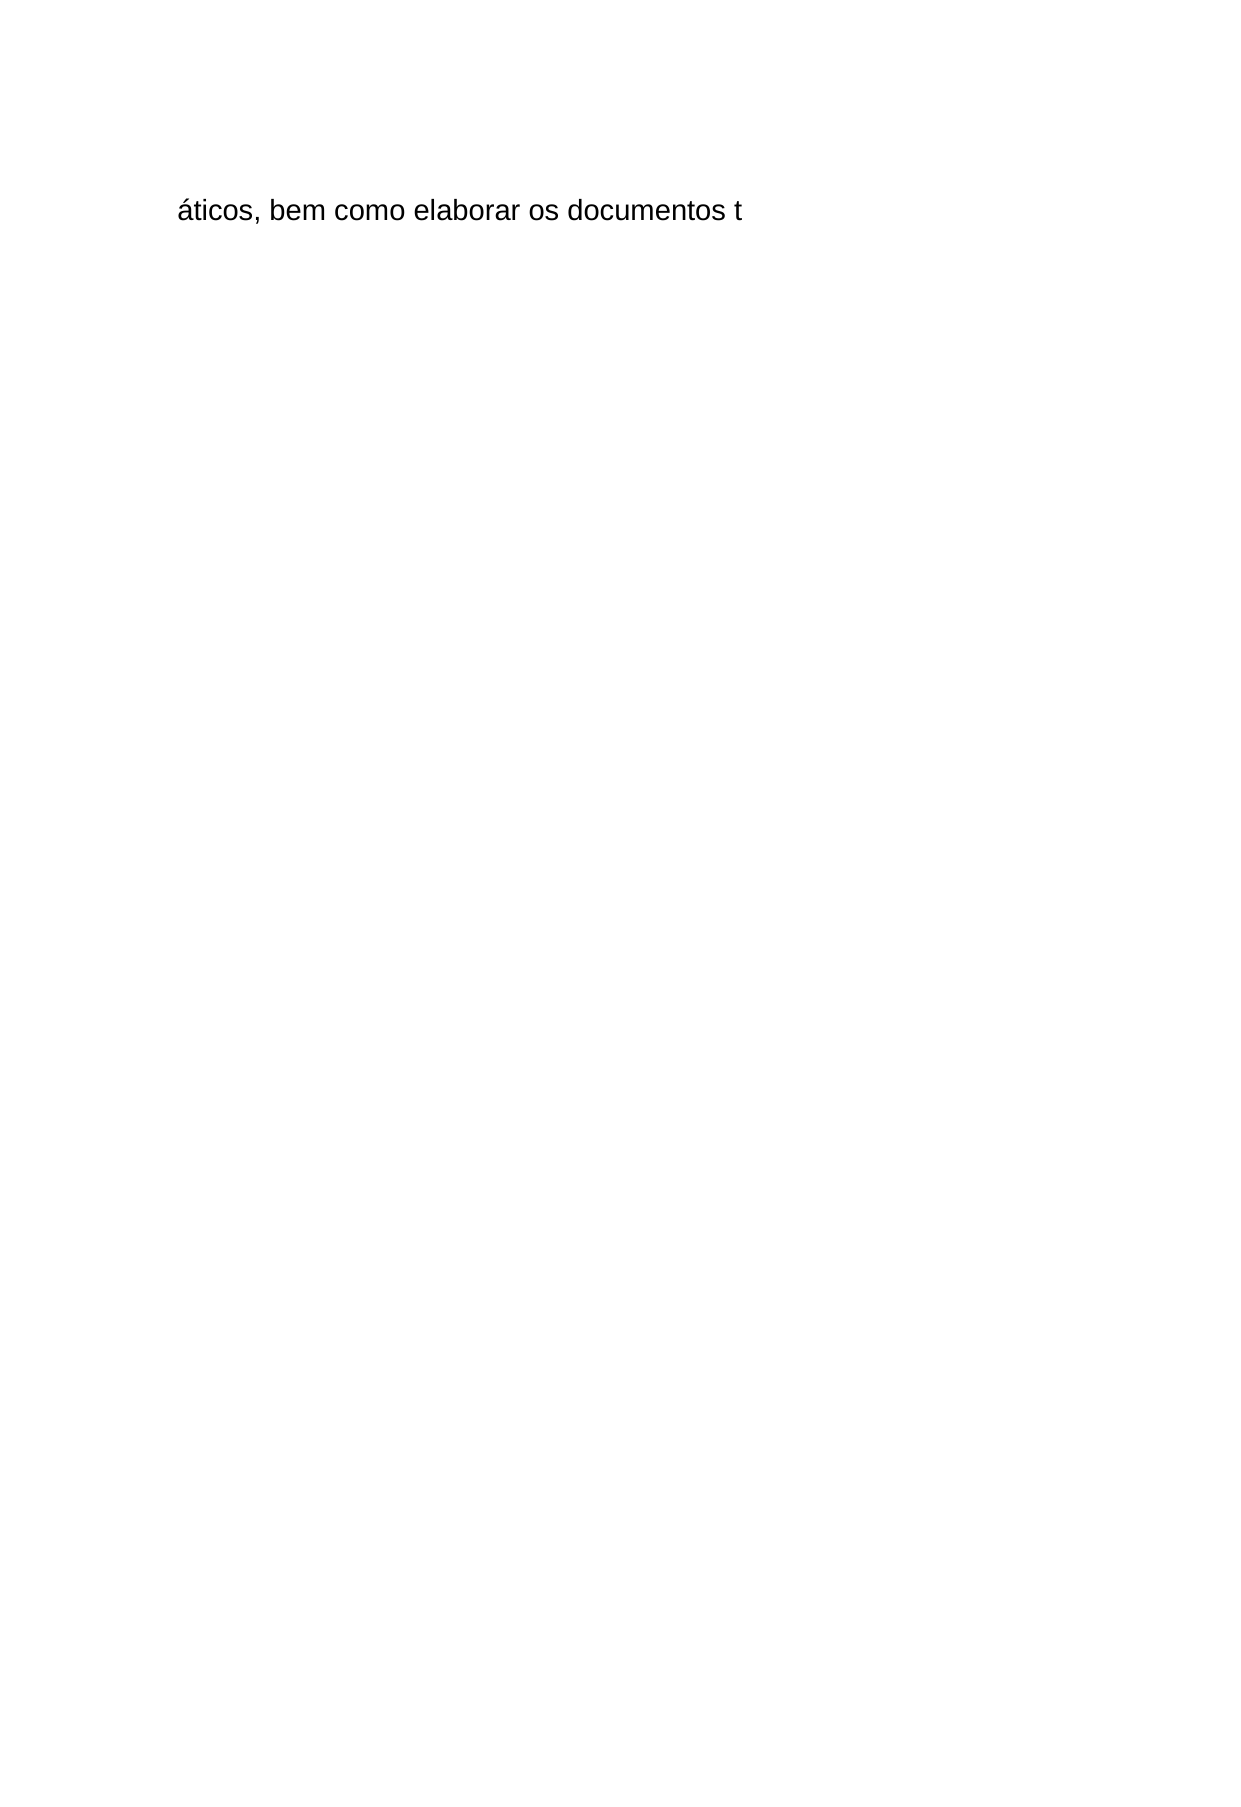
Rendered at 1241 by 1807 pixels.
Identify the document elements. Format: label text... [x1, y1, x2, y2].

text áticos, bem como elaborar os documentos t [177, 193, 1071, 227]
